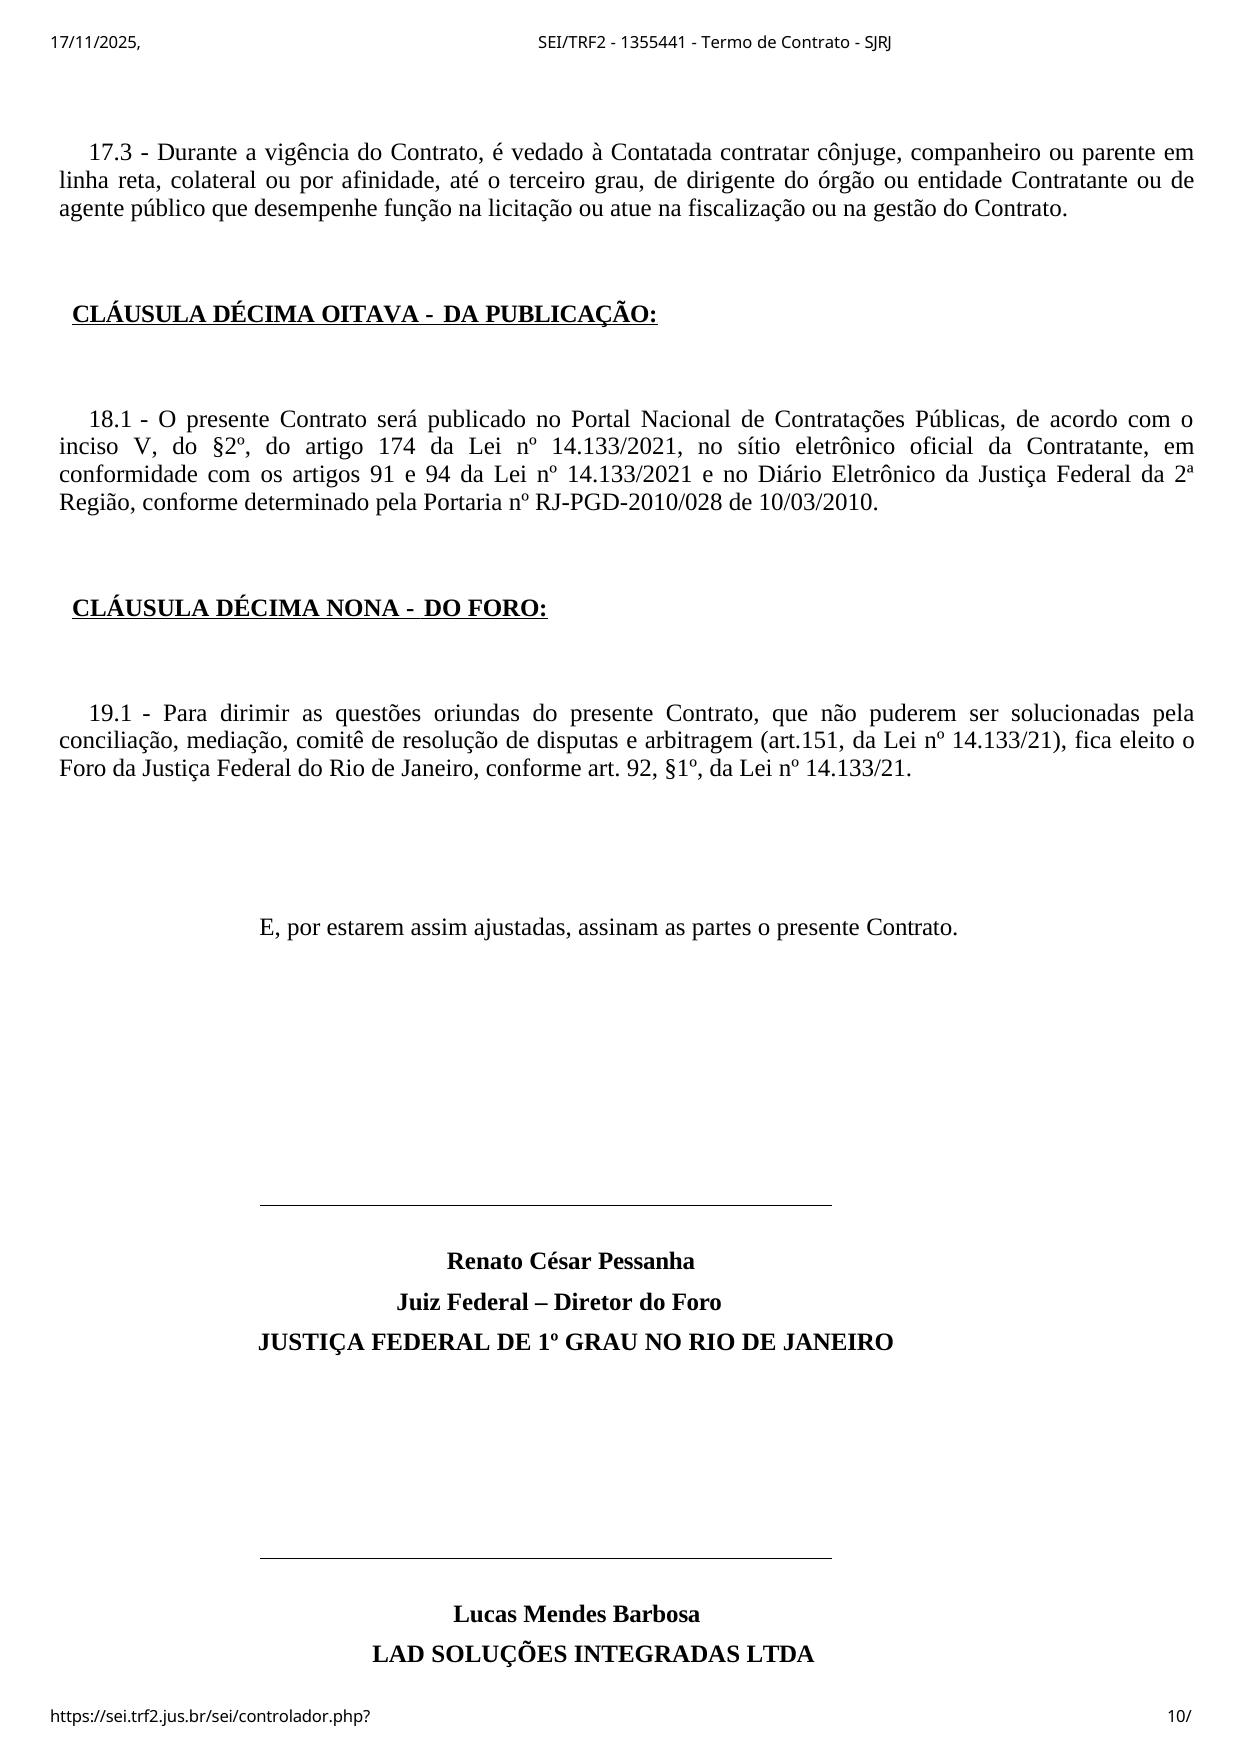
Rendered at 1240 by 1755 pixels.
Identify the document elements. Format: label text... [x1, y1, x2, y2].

subtitle CLÁUSULA DÉCIMA OITAVA - DA PUBLICAÇÃO: [72, 299, 1195, 327]
list - Para dirimir as questões oriundas do presente Contrato, que não puderem ser solucionadas pela conciliação, mediação, comitê de resolução de disputas e arbitragem (art.151, da Lei nº 14.133/21), fica eleito o Foro da Justiça Federal do Rio de Janeiro, conforme art. 92, §1º, da Lei nº 14.133/21. [59, 699, 1195, 782]
text Lucas Mendes Barbosa [61, 1599, 1093, 1628]
list - Durante a vigência do Contrato, é vedado à Contatada contratar cônjuge, companheiro ou parente em linha reta, colateral ou por afinidade, até o terceiro grau, de dirigente do órgão ou entidade Contratante ou de agente público que desempenhe função na licitação ou atue na fiscalização ou na gestão do Contrato. [59, 139, 1195, 221]
subtitle CLÁUSULA DÉCIMA NONA - DO FORO: [72, 593, 1195, 621]
text JUSTIÇA FEDERAL DE 1º GRAU NO RIO DE JANEIRO [59, 1327, 1093, 1356]
text E, por estarem assim ajustadas, assinam as partes o presente Contrato. [124, 912, 1093, 941]
subtitle LAD SOLUÇÕES INTEGRADAS LTDA [372, 1639, 1195, 1668]
text Juiz Federal – Diretor do Foro [59, 1287, 1059, 1315]
text Renato César Pessanha [83, 1246, 1059, 1275]
list - O presente Contrato será publicado no Portal Nacional de Contratações Públicas, de acordo com o inciso V, do §2º, do artigo 174 da Lei nº 14.133/2021, no sítio eletrônico oficial da Contratante, em conformidade com os artigos 91 e 94 da Lei nº 14.133/2021 e no Diário Eletrônico da Justiça Federal da 2ª Região, conforme determinado pela Portaria nº RJ-PGD-2010/028 de 10/03/2010. [59, 405, 1195, 515]
